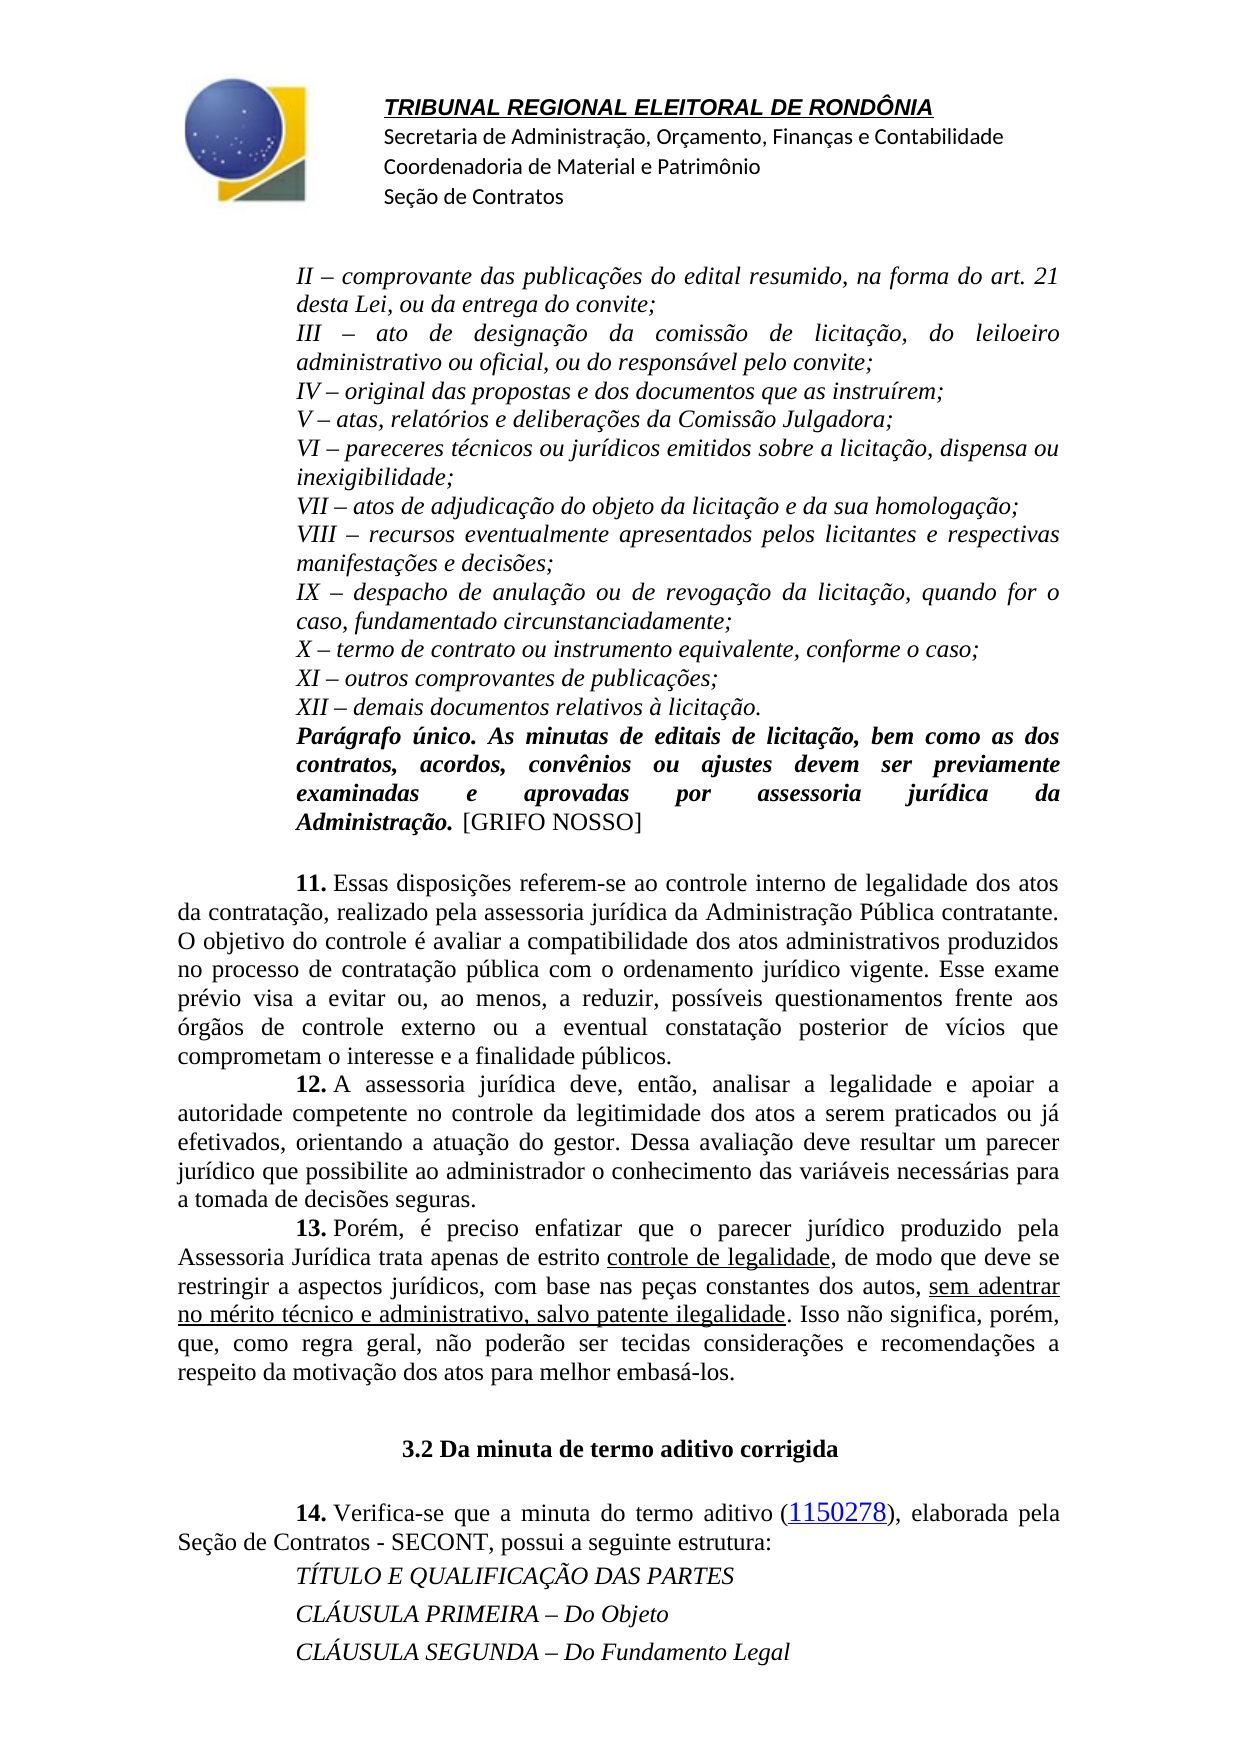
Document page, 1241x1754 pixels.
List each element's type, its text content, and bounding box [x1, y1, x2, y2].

text XII – demais documentos relativos à licitação. [296, 692, 1063, 721]
text 13. Porém, é preciso enfatizar que o parecer jurídico produzido pela Assessoria Jurídica trata apenas de estrito controle de legalidade, de modo que deve se restringir a aspectos jurídicos, com base nas peças constantes dos autos, sem adentrar no mérito técnico e administrativo, salvo patente ilegalidade. Isso não significa, porém, que, como regra geral, não poderão ser tecidas considerações e recomendações a respeito da motivação dos atos para melhor embasá-los. [177, 1213, 1060, 1386]
text VIII – recursos eventualmente apresentados pelos licitantes e respectivas manifestações e decisões; [296, 519, 1063, 577]
text IX – despacho de anulação ou de revogação da licitação, quando for o caso, fundamentado circunstanciadamente; [296, 577, 1063, 634]
text 12. A assessoria jurídica deve, então, analisar a legalidade e apoiar a autoridade competente no controle da legitimidade dos atos a serem praticados ou já efetivados, orientando a atuação do gestor. Dessa avaliação deve resultar um parecer jurídico que possibilite ao administrador o conhecimento das variáveis necessárias para a tomada de decisões seguras. [177, 1069, 1060, 1213]
text 14. Verifica-se que a minuta do termo aditivo (1150278), elaborada pela Seção de Contratos - SECONT, possui a seguinte estrutura: [177, 1495, 1060, 1556]
text CLÁUSULA SEGUNDA – Do Fundamento Legal [177, 1637, 1058, 1666]
text VII – atos de adjudicação do objeto da licitação e da sua homologação; [296, 491, 1063, 519]
text II – comprovante das publicações do edital resumido, na forma do art. 21 desta Lei, ou da entrega do convite; [296, 261, 1063, 318]
text X – termo de contrato ou instrumento equivalente, conforme o caso; [296, 634, 1063, 663]
text V – atas, relatórios e deliberações da Comissão Julgadora; [296, 404, 1063, 433]
text III – ato de designação da comissão de licitação, do leiloeiro administrativo ou oficial, ou do responsável pelo convite; [296, 318, 1063, 376]
text XI – outros comprovantes de publicações; [296, 663, 1063, 692]
text CLÁUSULA PRIMEIRA – Do Objeto [177, 1599, 1058, 1628]
text VI – pareceres técnicos ou jurídicos emitidos sobre a licitação, dispensa ou inexigibilidade; [296, 433, 1063, 491]
text 3.2 Da minuta de termo aditivo corrigida [177, 1434, 1063, 1462]
text 11. Essas disposições referem-se ao controle interno de legalidade dos atos da contratação, realizado pela assessoria jurídica da Administração Pública contratante. O objetivo do controle é avaliar a compatibilidade dos atos administrativos produzidos no processo de contratação pública com o ordenamento jurídico vigente. Esse exame prévio visa a evitar ou, ao menos, a reduzir, possíveis questionamentos frente aos órgãos de controle externo ou a eventual constatação posterior de vícios que comprometam o interesse e a finalidade públicos. [177, 868, 1060, 1069]
text Parágrafo único. As minutas de editais de licitação, bem como as dos contratos, acordos, convênios ou ajustes devem ser previamente examinadas e aprovadas por assessoria jurídica da Administração. [GRIFO NOSSO] [296, 721, 1063, 836]
text TÍTULO E QUALIFICAÇÃO DAS PARTES [177, 1561, 1058, 1589]
text IV – original das propostas e dos documentos que as instruírem; [296, 376, 1063, 404]
